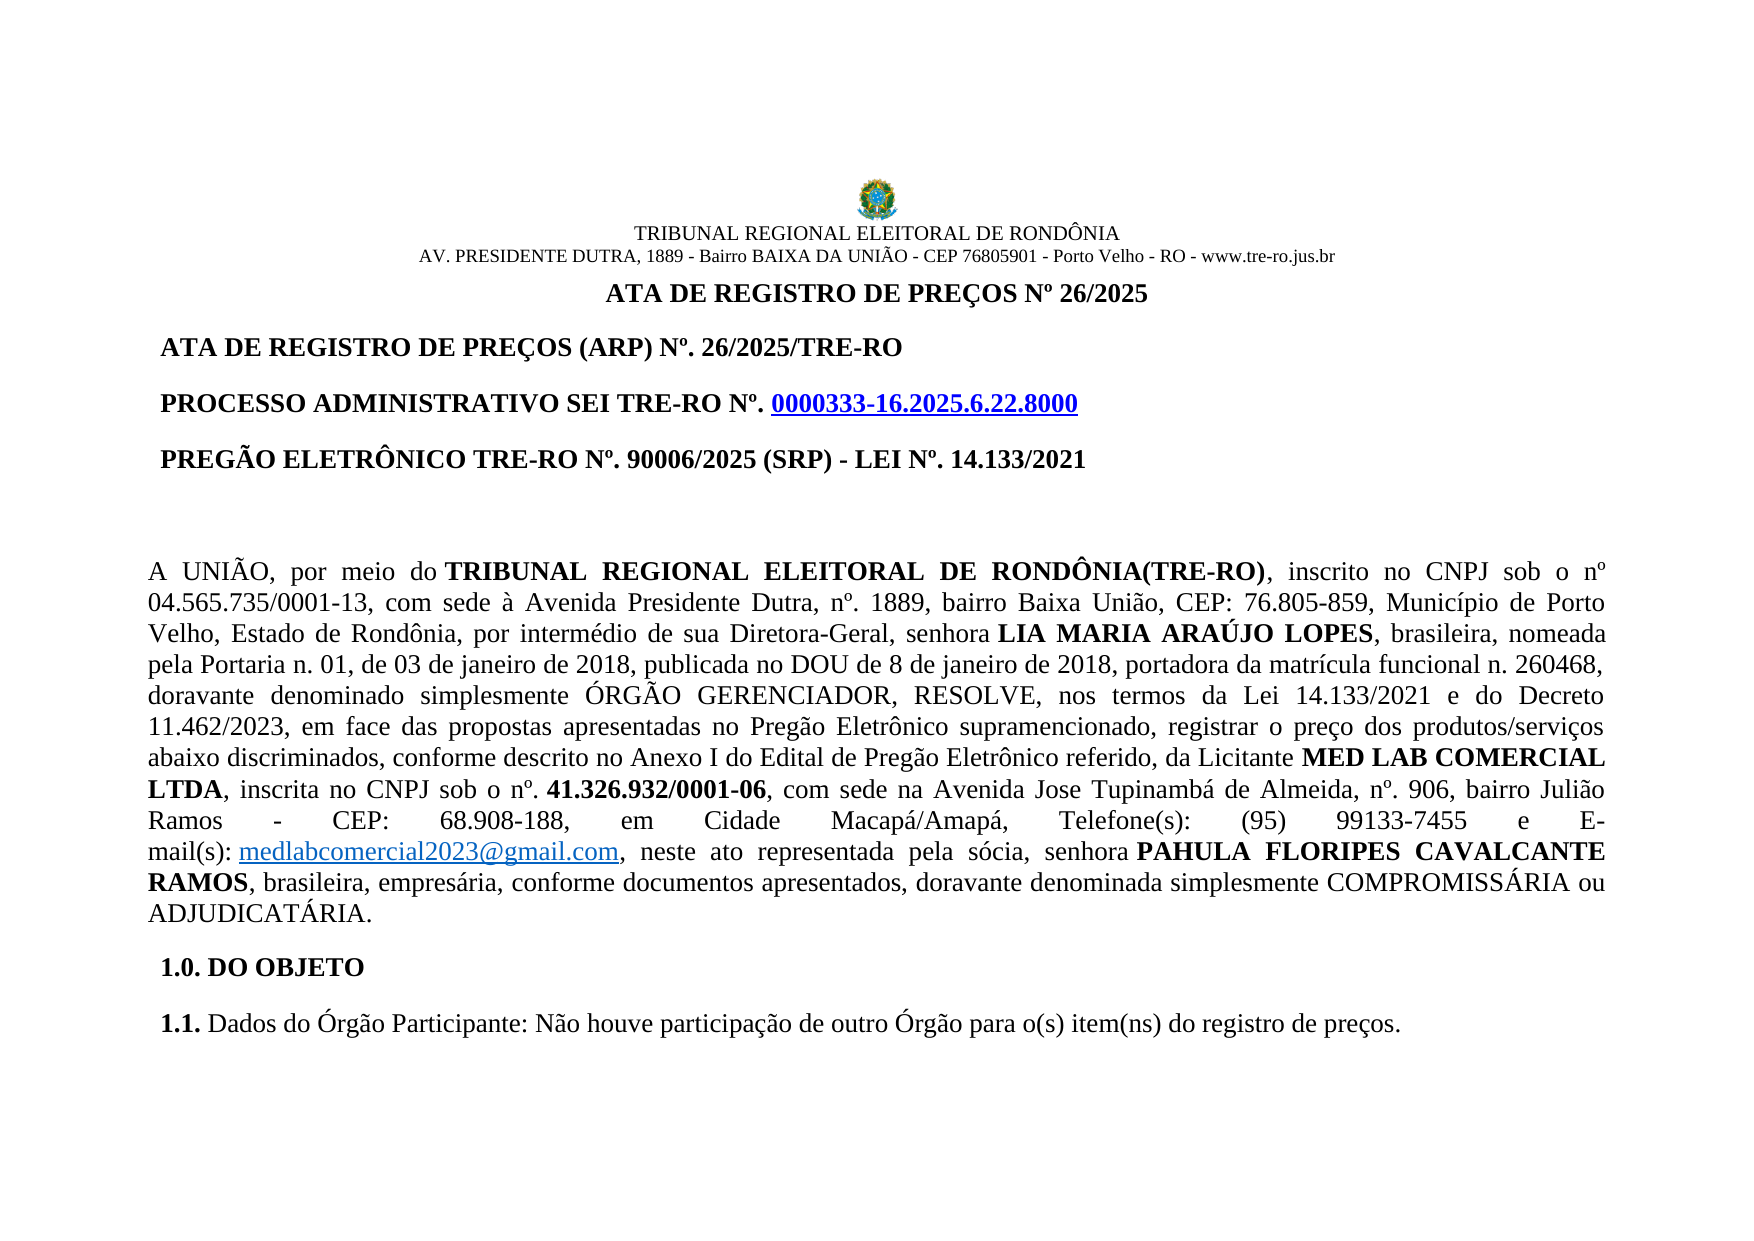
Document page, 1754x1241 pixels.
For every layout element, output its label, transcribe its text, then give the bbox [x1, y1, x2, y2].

text PROCESSO ADMINISTRATIVO SEI TRE-RO Nº. 0000333-16.2025.6.22.8000 [160, 387, 1594, 418]
text AV. PRESIDENTE DUTRA, 1889 - Bairro BAIXA DA UNIÃO - CEP 76805901 - Porto Velho - RO - www.tre-ro.jus.br [148, 245, 1606, 266]
text Ata de Registro de Preços Nº 26/2025 [148, 277, 1606, 308]
text ATA DE REGISTRO DE PREÇOS (ARP) Nº. 26/2025/TRE-RO [160, 331, 1594, 362]
text 1.1. Dados do Órgão Participante: Não houve participação de outro Órgão para o(s) item(ns) do registro de preços. [160, 1007, 1594, 1039]
text TRIBUNAL REGIONAL ELEITORAL DE RONDÔNIA [148, 221, 1606, 245]
text A UNIÃO, por meio do TRIBUNAL REGIONAL ELEITORAL DE RONDÔNIA(TRE-RO), inscrito no CNPJ sob o nº 04.565.735/0001-13, com sede à Avenida Presidente Dutra, nº. 1889, bairro Baixa União, CEP: 76.805-859, Município de Porto Velho, Estado de Rondônia, por intermédio de sua Diretora-Geral, senhora LIA MARIA ARAÚJO LOPES, brasileira, nomeada pela Portaria n. 01, de 03 de janeiro de 2018, publicada no DOU de 8 de janeiro de 2018, portadora da matrícula funcional n. 260468, doravante denominado simplesmente ÓRGÃO GERENCIADOR, RESOLVE, nos termos da Lei 14.133/2021 e do Decreto 11.462/2023, em face das propostas apresentadas no Pregão Eletrônico supramencionado, registrar o preço dos produtos/serviços abaixo discriminados, conforme descrito no Anexo I do Edital de Pregão Eletrônico referido, da Licitante MED LAB COMERCIAL LTDA, inscrita no CNPJ sob o nº. 41.326.932/0001-06, com sede na Avenida Jose Tupinambá de Almeida, nº. 906, bairro Julião Ramos - CEP: 68.908-188, em Cidade Macapá/Amapá, Telefone(s): (95) 99133-7455 e E-mail(s): medlabcomercial2023@gmail.com, neste ato representada pela sócia, senhora PAHULA FLORIPES CAVALCANTE RAMOS, brasileira, empresária, conforme documentos apresentados, doravante denominada simplesmente COMPROMISSÁRIA ou ADJUDICATÁRIA. [148, 555, 1606, 928]
text PREGÃO ELETRÔNICO TRE-RO Nº. 90006/2025 (SRP) - LEI Nº. 14.133/2021 [160, 443, 1594, 474]
text 1.0. DO OBJETO [160, 951, 1594, 982]
